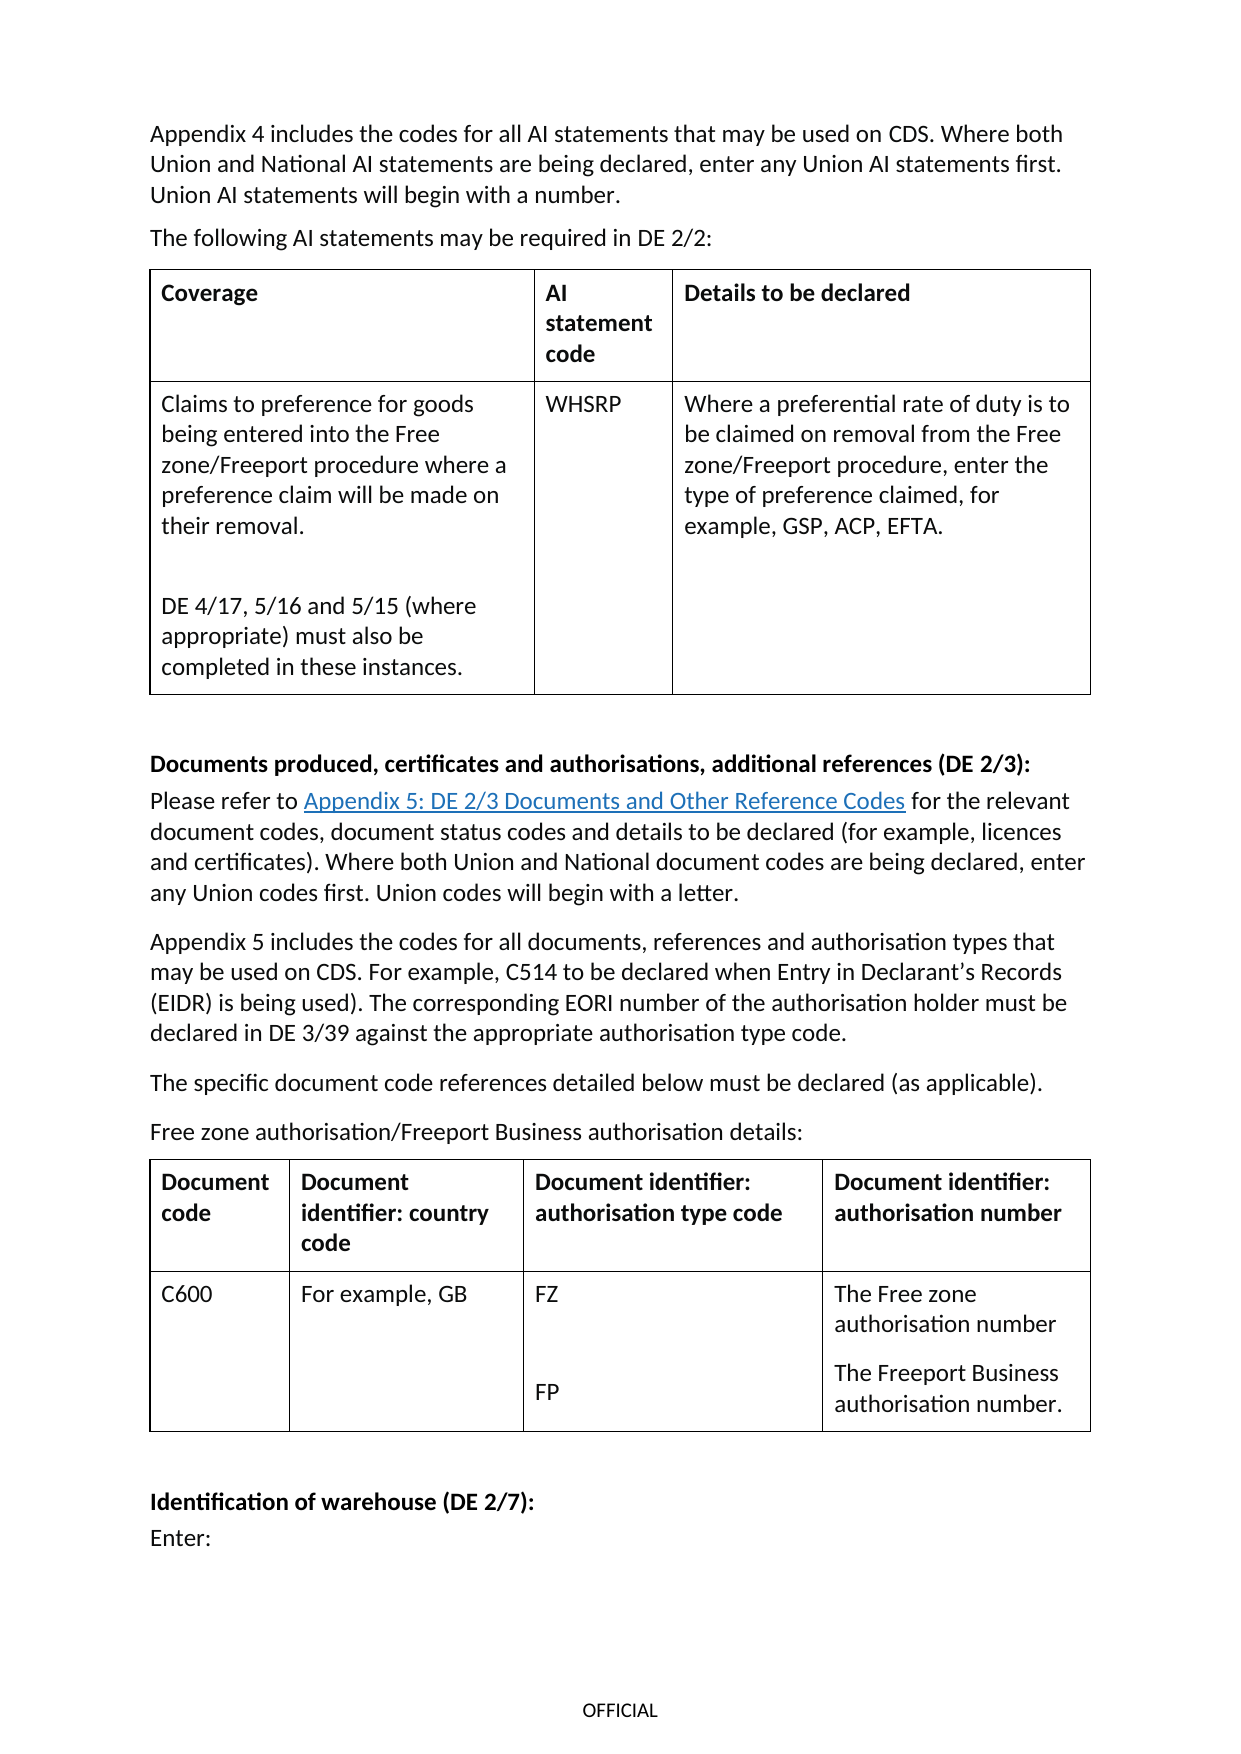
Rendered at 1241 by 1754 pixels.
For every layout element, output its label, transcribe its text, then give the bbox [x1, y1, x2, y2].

table_header Document identifier: authorisation number [823, 1160, 1090, 1271]
text Please refer to Appendix 5: DE 2/3 Documents and Other Reference Codes for the relevant document codes, document status codes and details to be declared (for example, licences and certificates). Where both Union and National document codes are being declared, enter any Union codes first. Union codes will begin with a letter. [150, 785, 1090, 907]
text Appendix 5 includes the codes for all documents, references and authorisation types that may be used on CDS. For example, C514 to be declared when Entry in Declarant’s Records (EIDR) is being used). The corresponding EORI number of the authorisation holder must be declared in DE 3/39 against the appropriate authorisation type code. [150, 926, 1090, 1048]
table_cell C600 [151, 1272, 289, 1431]
table_header Details to be declared [673, 270, 1090, 381]
table_header AI statement code [535, 270, 672, 381]
table_cell For example, GB [290, 1272, 523, 1431]
table_cell Claims to preference for goods being entered into the Free zone/Freeport procedure where a preference claim will be made on their removal. DE 4/17, 5/16 and 5/15 (where appropriate) must also be completed in these instances. [151, 382, 534, 694]
text The specific document code references detailed below must be declared (as applicable). [150, 1067, 1090, 1097]
table_header Document identifier: country code [290, 1160, 523, 1271]
text Enter: [150, 1522, 1090, 1553]
table_header Document identifier: authorisation type code [524, 1160, 822, 1271]
table_header Coverage [151, 270, 534, 381]
text Free zone authorisation/Freeport Business authorisation details: [150, 1116, 1090, 1147]
subtitle Documents produced, certificates and authorisations, additional references (DE 2/3): [150, 748, 1090, 779]
subtitle Identification of warehouse (DE 2/7): [150, 1486, 1090, 1516]
text Appendix 4 includes the codes for all AI statements that may be used on CDS. Where both Union and National AI statements are being declared, enter any Union AI statements first. Union AI statements will begin with a number. [150, 118, 1090, 210]
table_cell FZ FP [524, 1272, 822, 1431]
table_cell The Free zone authorisation number The Freeport Business authorisation number. [823, 1272, 1090, 1431]
table_cell Where a preferential rate of duty is to be claimed on removal from the Free zone/Freeport procedure, enter the type of preference claimed, for example, GSP, ACP, EFTA. [673, 382, 1090, 694]
text The following AI statements may be required in DE 2/2: [150, 222, 1090, 253]
table_header Document code [151, 1160, 289, 1271]
table_cell WHSRP [535, 382, 672, 694]
